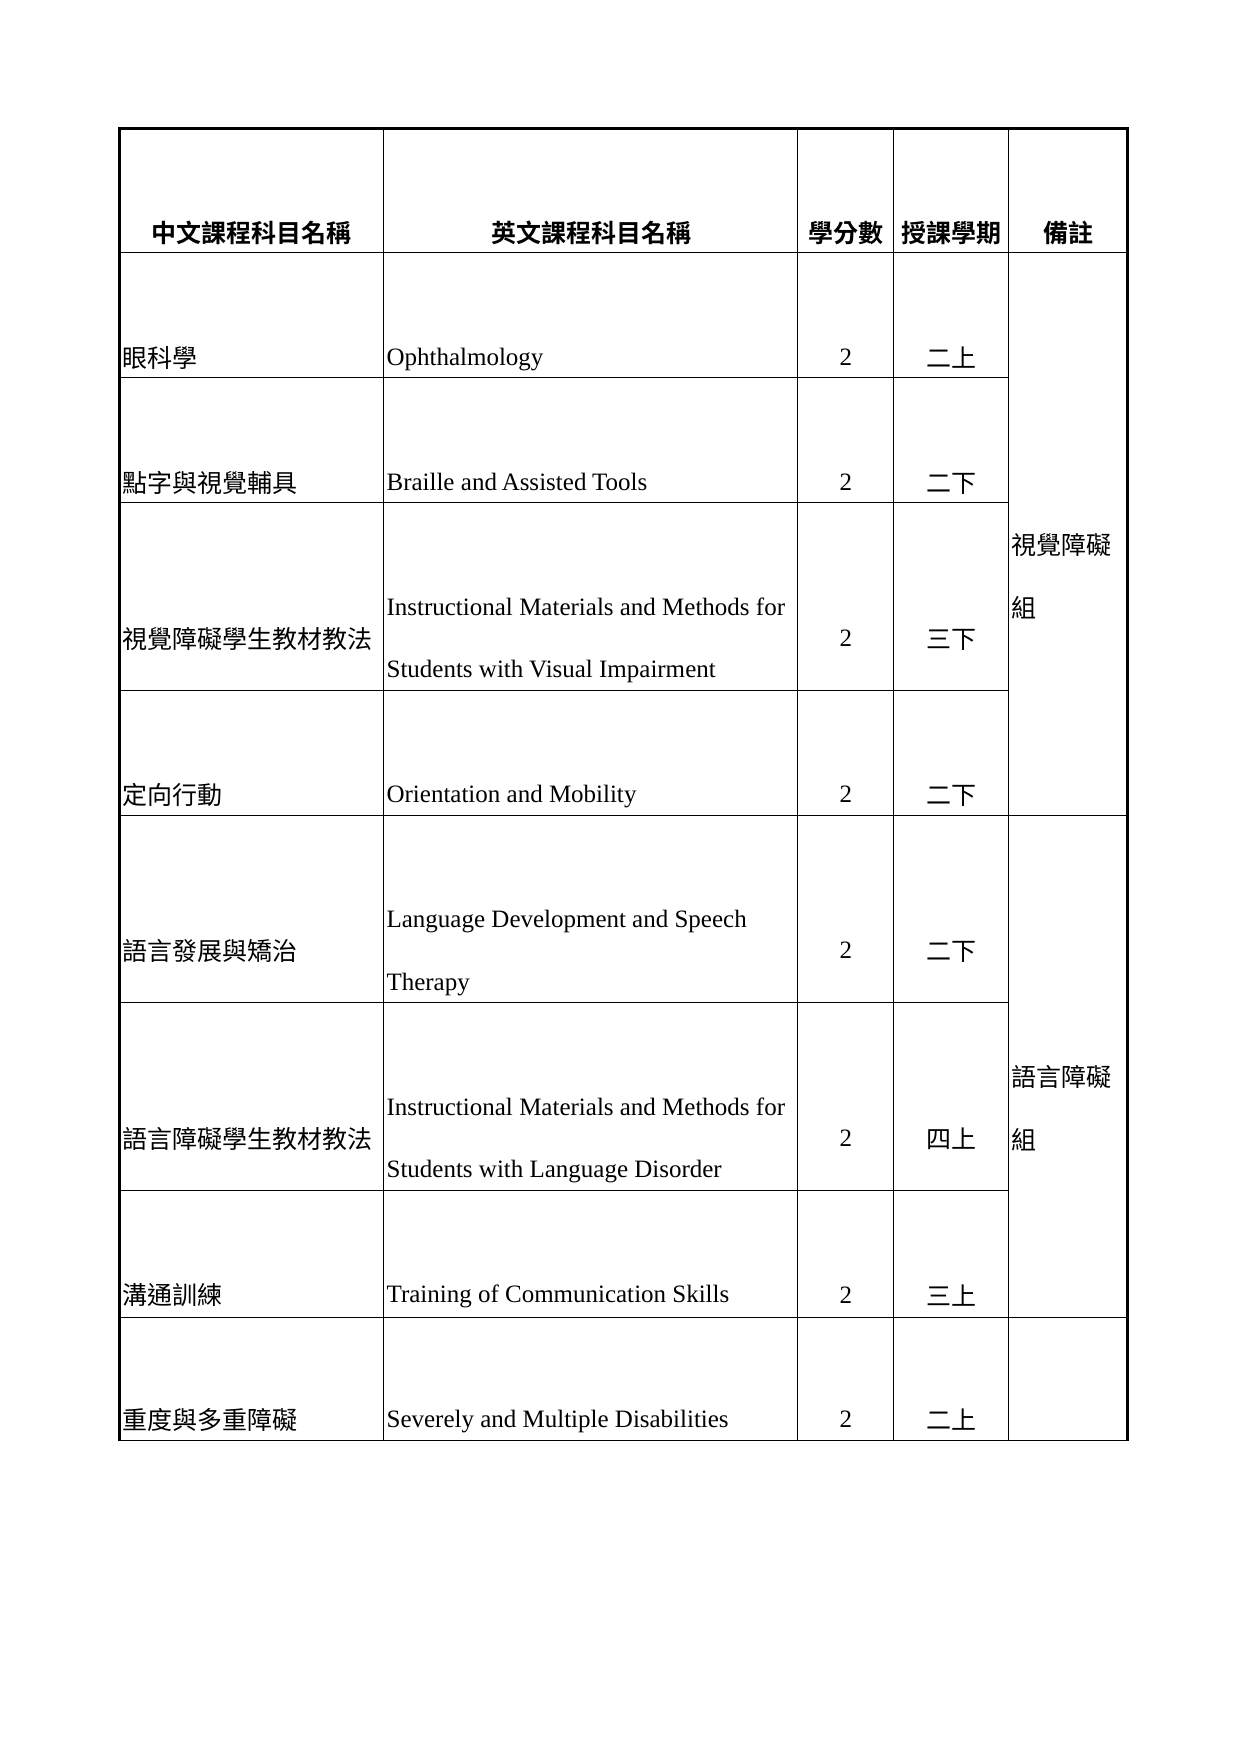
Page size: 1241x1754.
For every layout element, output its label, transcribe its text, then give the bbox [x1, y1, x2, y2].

table_header 中文課程科目名稱 [121, 130, 383, 252]
table_cell Braille and Assisted Tools [384, 378, 797, 502]
table_cell Ophthalmology [384, 253, 797, 377]
table_cell 2 [798, 691, 893, 814]
table_cell 三下 [894, 503, 1008, 689]
table_cell 眼科學 [121, 253, 383, 377]
table_header 備註 [1009, 130, 1126, 252]
table_cell 視覺障礙學生教材教法 [121, 503, 383, 689]
table_cell 二下 [894, 691, 1008, 814]
table_cell 2 [798, 1191, 893, 1317]
table_cell 語言發展與矯治 [121, 816, 383, 1002]
table_cell 2 [798, 253, 893, 377]
table_cell [1009, 1318, 1126, 1439]
table_cell Language Development and Speech Therapy [384, 816, 797, 1002]
table_cell 2 [798, 1003, 893, 1189]
table_cell 二下 [894, 378, 1008, 502]
table_header 學分數 [798, 130, 893, 252]
table_cell Instructional Materials and Methods for Students with Language Disorder [384, 1003, 797, 1189]
table_cell 溝通訓練 [121, 1191, 383, 1317]
table_cell 點字與視覺輔具 [121, 378, 383, 502]
table_cell 視覺障礙組 [1009, 253, 1126, 814]
table_cell 二上 [894, 1318, 1008, 1439]
table_cell 語言障礙學生教材教法 [121, 1003, 383, 1189]
table_cell 二下 [894, 816, 1008, 1002]
table_cell Training of Communication Skills [384, 1191, 797, 1317]
table_header 英文課程科目名稱 [384, 130, 797, 252]
table_cell 語言障礙組 [1009, 816, 1126, 1317]
table_cell 2 [798, 816, 893, 1002]
table_cell 重度與多重障礙 [121, 1318, 383, 1439]
table_cell 定向行動 [121, 691, 383, 814]
table_header 授課學期 [894, 130, 1008, 252]
table_cell 四上 [894, 1003, 1008, 1189]
table_cell 2 [798, 503, 893, 689]
table_cell Orientation and Mobility [384, 691, 797, 814]
table_cell 2 [798, 378, 893, 502]
table_cell 2 [798, 1318, 893, 1439]
table_cell 二上 [894, 253, 1008, 377]
table_cell 三上 [894, 1191, 1008, 1317]
table_cell Instructional Materials and Methods for Students with Visual Impairment [384, 503, 797, 689]
table_cell Severely and Multiple Disabilities [384, 1318, 797, 1439]
